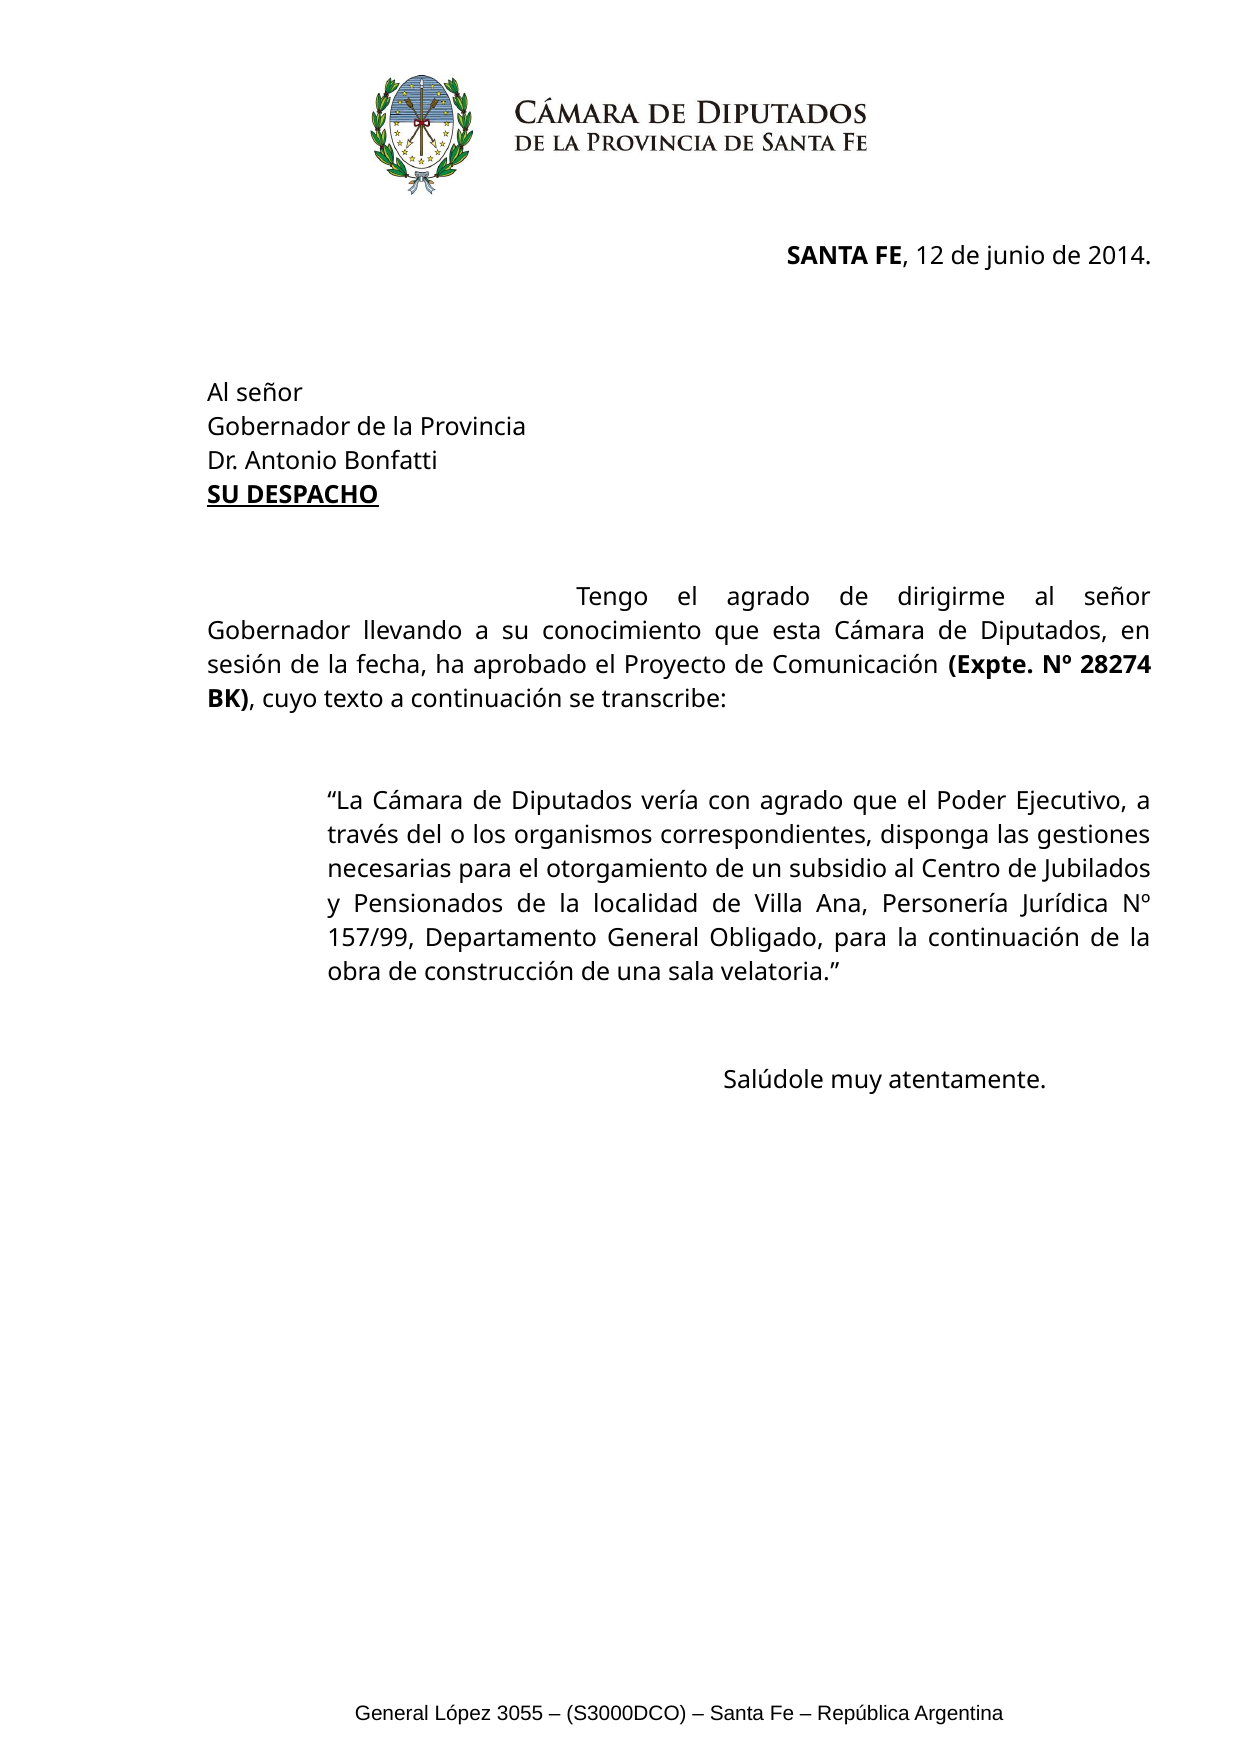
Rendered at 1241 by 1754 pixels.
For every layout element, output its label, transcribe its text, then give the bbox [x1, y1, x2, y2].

text Tengo el agrado de dirigirme al señor Gobernador llevando a su conocimiento que esta Cámara de Diputados, en sesión de la fecha, ha aprobado el Proyecto de Comunicación (Expte. Nº 28274 BK), cuyo texto a continuación se transcribe: [207, 579, 1152, 715]
text Salúdole muy atentamente. [649, 1061, 1152, 1096]
text “La Cámara de Diputados vería con agrado que el Poder Ejecutivo, a través del o los organismos correspondientes, disponga las gestiones necesarias para el otorgamiento de un subsidio al Centro de Jubilados y Pensionados de la localidad de Villa Ana, Personería Jurídica Nº 157/99, Departamento General Obligado, para la continuación de la obra de construcción de una sala velatoria.” [327, 783, 1152, 987]
picture [370, 75, 867, 199]
text Gobernador de la Provincia [207, 408, 1152, 442]
text Al señor [207, 374, 1152, 408]
text SANTA FE, 12 de junio de 2014. [207, 238, 1152, 272]
text Dr. Antonio Bonfatti [207, 442, 1152, 476]
text SU DESPACHO [207, 476, 1152, 511]
